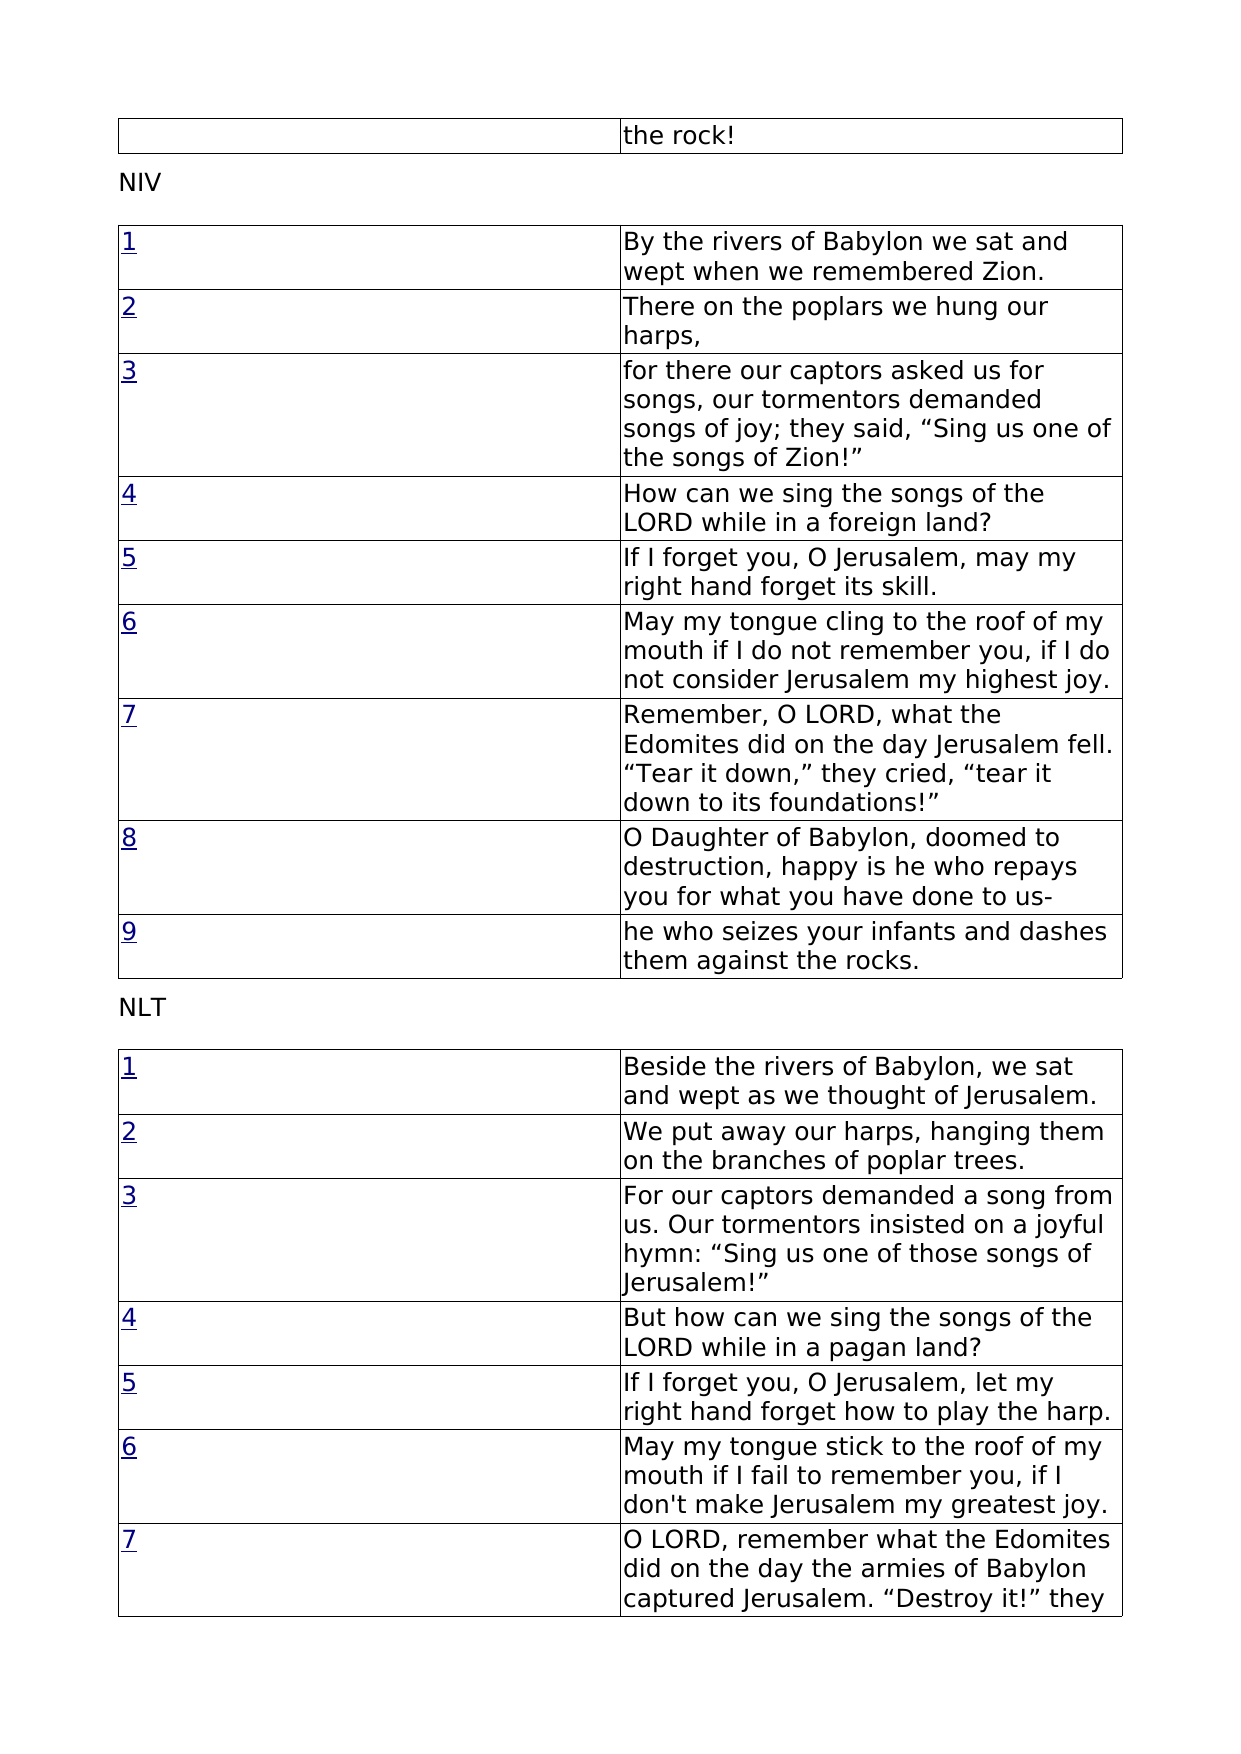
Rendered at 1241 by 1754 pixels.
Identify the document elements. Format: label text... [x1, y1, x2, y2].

table_cell 2 [119, 290, 620, 353]
table_cell If I forget you, O Jerusalem, let my right hand forget how to play the harp. [621, 1366, 1122, 1429]
table_cell O Daughter of Babylon, doomed to destruction, happy is he who repays you for what you have done to us- [621, 821, 1122, 914]
table_cell 8 [119, 821, 620, 914]
table_cell 4 [119, 477, 620, 540]
text NIV [118, 168, 1122, 197]
table_cell O LORD, remember what the Edomites did on the day the armies of Babylon captured Jerusalem. “Destroy it!” they [621, 1524, 1122, 1616]
table_cell [119, 119, 620, 153]
table_cell 9 [119, 915, 620, 978]
table_cell 5 [119, 1366, 620, 1429]
table_cell 7 [119, 699, 620, 820]
table_cell There on the poplars we hung our harps, [621, 290, 1122, 353]
text NLT [118, 993, 1122, 1022]
table_cell May my tongue cling to the roof of my mouth if I do not remember you, if I do not consider Jerusalem my highest joy. [621, 605, 1122, 698]
table_cell May my tongue stick to the roof of my mouth if I fail to remember you, if I don't make Jerusalem my greatest joy. [621, 1430, 1122, 1522]
table_cell 4 [119, 1302, 620, 1365]
table_cell For our captors demanded a song from us. Our tormentors insisted on a joyful hymn: “Sing us one of those songs of Jerusalem!” [621, 1179, 1122, 1301]
table_cell 6 [119, 605, 620, 698]
table_cell 6 [119, 1430, 620, 1522]
table_cell If I forget you, O Jerusalem, may my right hand forget its skill. [621, 541, 1122, 604]
table_header By the rivers of Babylon we sat and wept when we remembered Zion. [621, 226, 1122, 289]
table_cell the rock! [621, 119, 1122, 153]
table_header 1 [119, 226, 620, 289]
table_cell Remember, O LORD, what the Edomites did on the day Jerusalem fell. “Tear it down,” they cried, “tear it down to its foundations!” [621, 699, 1122, 820]
table_cell But how can we sing the songs of the LORD while in a pagan land? [621, 1302, 1122, 1365]
table_cell 3 [119, 354, 620, 476]
table_cell 3 [119, 1179, 620, 1301]
table_cell he who seizes your infants and dashes them against the rocks. [621, 915, 1122, 978]
table_cell 2 [119, 1115, 620, 1178]
table_cell We put away our harps, hanging them on the branches of poplar trees. [621, 1115, 1122, 1178]
table_cell 7 [119, 1524, 620, 1616]
table_cell 5 [119, 541, 620, 604]
table_header 1 [119, 1050, 620, 1114]
table_cell for there our captors asked us for songs, our tormentors demanded songs of joy; they said, “Sing us one of the songs of Zion!” [621, 354, 1122, 476]
table_header Beside the rivers of Babylon, we sat and wept as we thought of Jerusalem. [621, 1050, 1122, 1114]
table_cell How can we sing the songs of the LORD while in a foreign land? [621, 477, 1122, 540]
